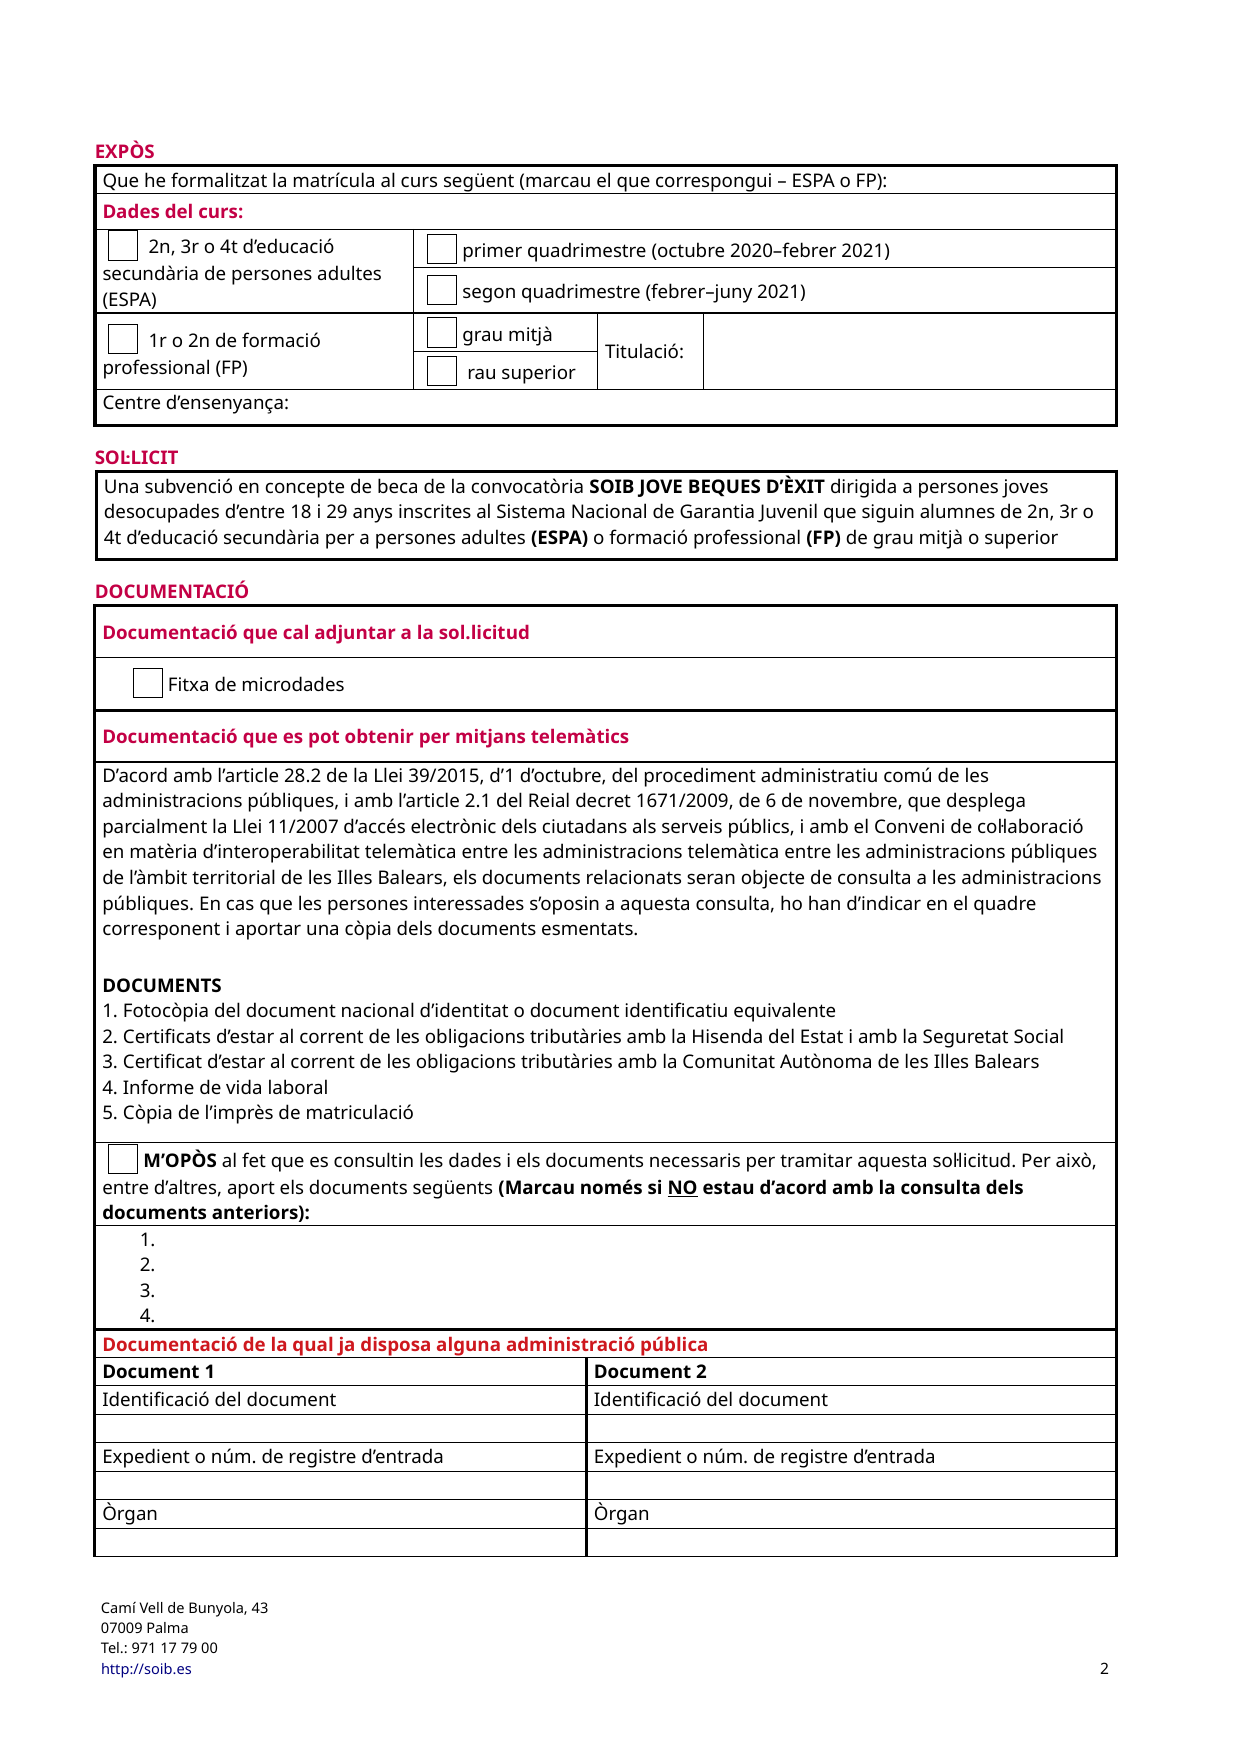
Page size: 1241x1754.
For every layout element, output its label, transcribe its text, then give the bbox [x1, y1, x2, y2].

table_cell [588, 1529, 1115, 1556]
table_cell Òrgan [96, 1500, 585, 1527]
table_cell grau mitjà [414, 314, 597, 351]
text DOCUMENTACIÓ [94, 578, 1181, 604]
table_cell Documentació que es pot obtenir per mitjans telemàtics [96, 712, 1115, 761]
table_cell 1r o 2n de formació professional (FP) [97, 314, 413, 389]
table_cell Document 1 [96, 1358, 585, 1385]
table_header Una subvenció en concepte de beca de la convocatòria SOIB JOVE BEQUES D’ÈXIT dirigida a persones joves desocupades d’entre 18 i 29 anys inscrites al Sistema Nacional de Garantia Juvenil que siguin alumnes de 2n, 3r o 4t d’educació secundària per a persones adultes (ESPA) o formació professional (FP) de grau mitjà o superior [98, 473, 1115, 558]
table_cell Document 2 [588, 1358, 1115, 1385]
table_cell Centre d’ensenyança: [97, 390, 1115, 424]
table_cell [96, 1529, 585, 1556]
table_cell Fitxa de microdades [96, 658, 1115, 709]
table_cell Expedient o núm. de registre d’entrada [588, 1443, 1115, 1471]
table_cell Documentació de la qual ja disposa alguna administració pública [96, 1331, 1115, 1357]
table_cell [588, 1415, 1115, 1442]
table_cell Identificació del document [588, 1386, 1115, 1414]
table_header Que he formalitzat la matrícula al curs següent (marcau el que correspongui – ESPA o FP): [97, 167, 1115, 193]
table_cell Òrgan [588, 1500, 1115, 1527]
table_cell rau superior [414, 352, 597, 389]
text SOL·LICIT [94, 444, 1181, 470]
table_cell segon quadrimestre (febrer–juny 2021) [414, 268, 1115, 312]
table_cell [96, 1226, 1115, 1328]
table_cell primer quadrimestre (octubre 2020–febrer 2021) [414, 230, 1115, 267]
table_header D’acord amb l’article 28.2 de la Llei 39/2015, d’1 d’octubre, del procediment administratiu comú de les administracions públiques, i amb l’article 2.1 del Reial decret 1671/2009, de 6 de novembre, que desplega parcialment la Llei 11/2007 d’accés electrònic dels ciutadans als serveis públics, i amb el Conveni de col·laboració en matèria d’interoperabilitat telemàtica entre les administracions telemàtica entre les administracions públiques de l’àmbit territorial de les Illes Balears, els documents relacionats seran objecte de consulta a les administracions públiques. En cas que les persones interessades s’oposin a aquesta consulta, ho han d’indicar en el quadre corresponent i aportar una còpia dels documents esmentats. [96, 763, 1115, 972]
table_cell DOCUMENTS 1. Fotocòpia del document nacional d’identitat o document identificatiu equivalente 2. Certificats d’estar al corrent de les obligacions tributàries amb la Hisenda del Estat i amb la Seguretat Social 3. Certificat d’estar al corrent de les obligacions tributàries amb la Comunitat Autònoma de les Illes Balears 4. Informe de vida laboral 5. Còpia de l’imprès de matriculació [96, 972, 1115, 1142]
table_header Documentació que cal adjuntar a la sol.licitud [96, 607, 1115, 656]
text EXPÒS [94, 139, 1181, 164]
table_cell M’OPÒS al fet que es consultin les dades i els documents necessaris per tramitar aquesta sol·licitud. Per això, entre d’altres, aport els documents següents (Marcau només si NO estau d’acord amb la consulta dels documents anteriors): [96, 1143, 1115, 1225]
table_cell [96, 1415, 585, 1442]
table_cell Titulació: [598, 314, 703, 389]
table_cell 2n, 3r o 4t d’educació secundària de persones adultes (ESPA) [97, 230, 413, 312]
table_cell Dades del curs: [97, 194, 1115, 229]
table_cell [588, 1472, 1115, 1499]
table_cell Expedient o núm. de registre d’entrada [96, 1443, 585, 1471]
table_cell Identificació del document [96, 1386, 585, 1414]
table_cell [96, 1472, 585, 1499]
table_cell [704, 314, 1115, 389]
